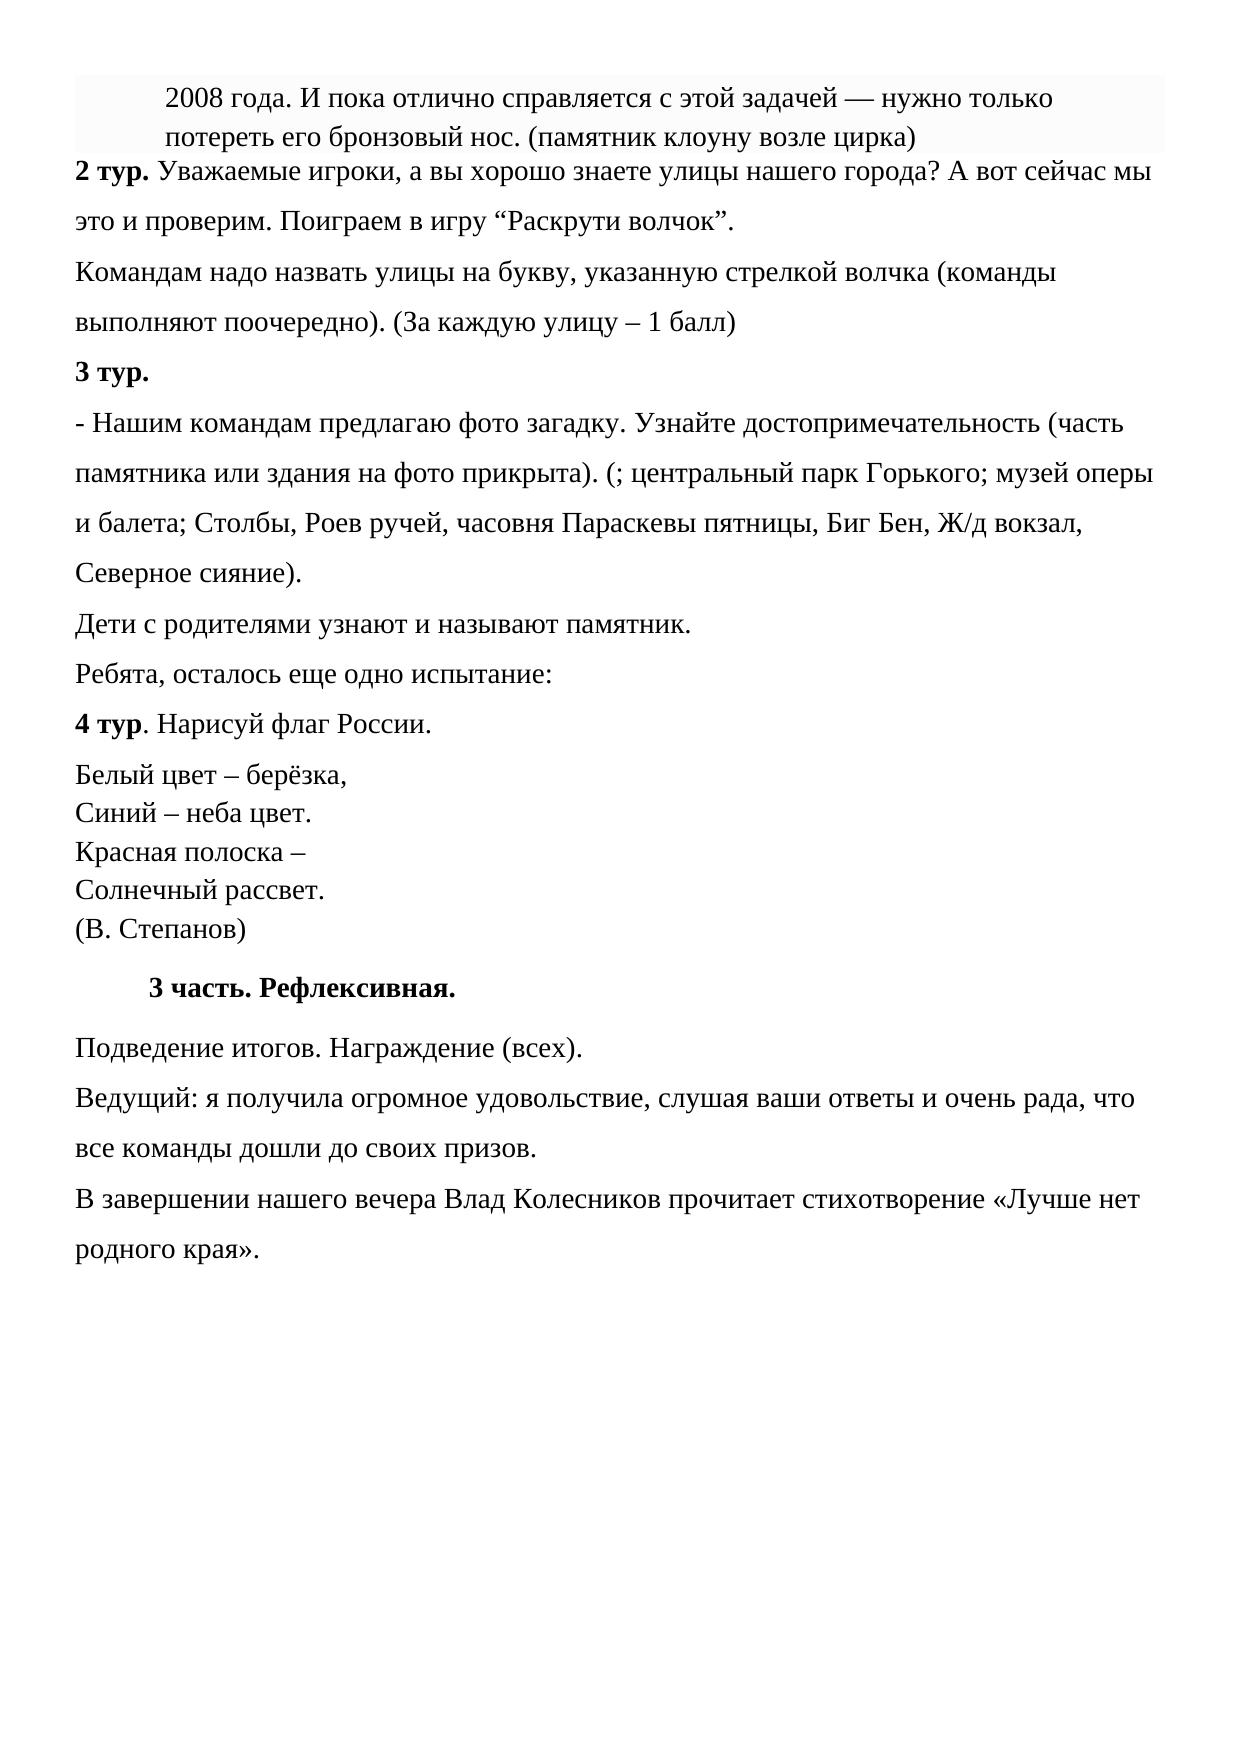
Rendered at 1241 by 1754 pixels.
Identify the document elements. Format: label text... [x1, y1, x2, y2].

text Подведение итогов. Награждение (всех). [75, 1030, 1165, 1063]
text Белый цвет – берёзка, Синий – неба цвет. Красная полоска – Солнечный рассвет. (В. Степанов) [75, 757, 1165, 944]
text В завершении нашего вечера Влад Колесников прочитает стихотворение «Лучше нет родного края». [75, 1181, 1165, 1264]
text Командам надо назвать улицы на букву, указанную стрелкой волчка (команды выполняют поочередно). (За каждую улицу – 1 балл) [75, 254, 1165, 338]
subtitle 2008 года. И пока отлично справляется с этой задачей — нужно только потереть его бронзовый нос. (памятник клоуну возле цирка) [75, 75, 1165, 153]
text Дети с родителями узнают и называют памятник. [75, 606, 1165, 639]
text Ведущий: я получила огромное удовольствие, слушая ваши ответы и очень рада, что все команды дошли до своих призов. [75, 1080, 1165, 1164]
text - Нашим командам предлагаю фото загадку. Узнайте достопримечательность (часть памятника или здания на фото прикрыта). (; центральный парк Горького; музей оперы и балета; Столбы, Роев ручей, часовня Параскевы пятницы, Биг Бен, Ж/д вокзал, Северное сияние). [75, 405, 1165, 589]
text 3 тур. [75, 354, 1165, 388]
text 4 тур. Нарисуй флаг России. [75, 707, 1165, 740]
text 2 тур. Уважаемые игроки, а вы хорошо знаете улицы нашего города? А вот сейчас мы это и проверим. Поиграем в игру “Раскрути волчок”. [75, 153, 1165, 237]
text 3 часть. Рефлексивная. [75, 970, 1165, 1004]
text Ребята, осталось еще одно испытание: [75, 656, 1165, 690]
